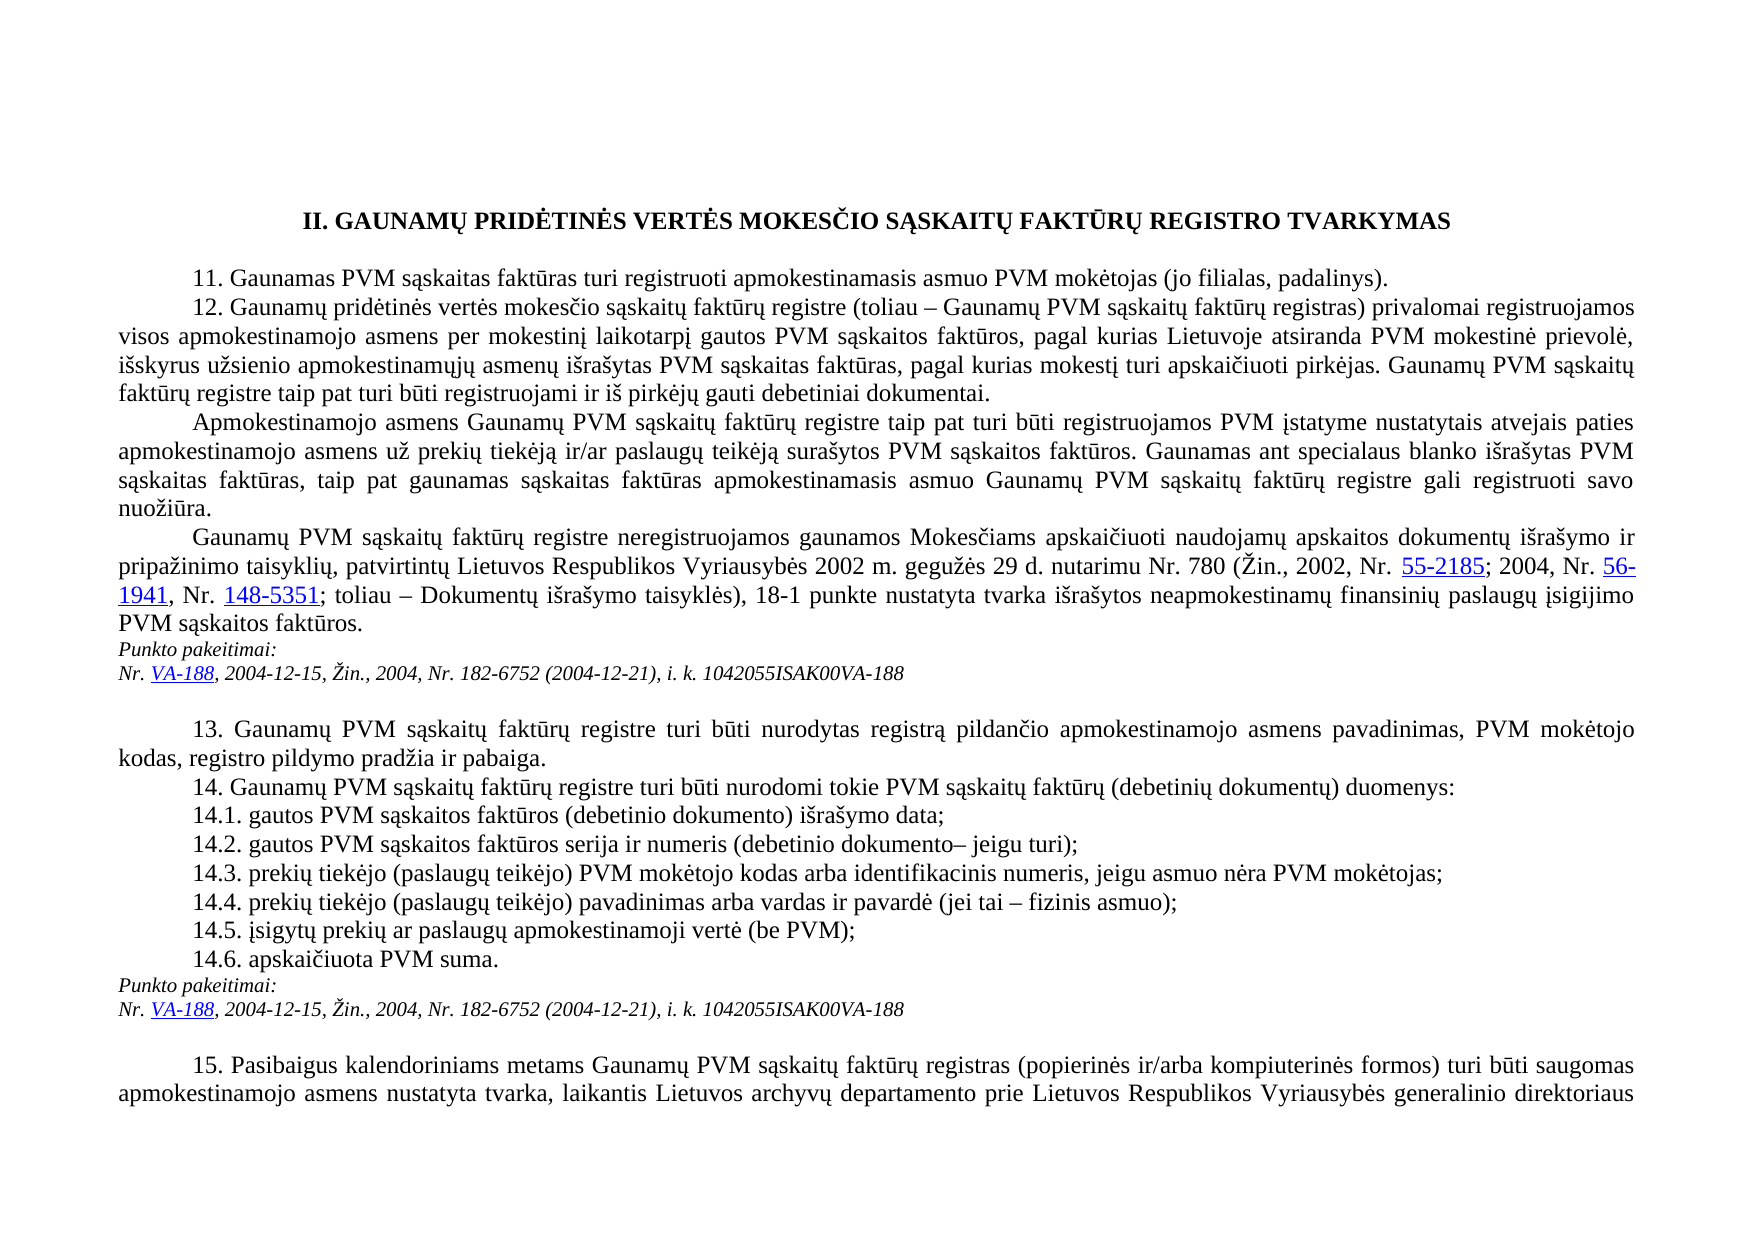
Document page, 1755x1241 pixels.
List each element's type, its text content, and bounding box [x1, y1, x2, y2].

text 14.3. prekių tiekėjo (paslaugų teikėjo) PVM mokėtojo kodas arba identifikacinis numeris, jeigu asmuo nėra PVM mokėtojas; [118, 858, 1636, 887]
text 15. Pasibaigus kalendoriniams metams Gaunamų PVM sąskaitų faktūrų registras (popierinės ir/arba kompiuterinės formos) turi būti saugomas apmokestinamojo asmens nustatyta tvarka, laikantis Lietuvos archyvų departamento prie Lietuvos Respublikos Vyriausybės generalinio direktoriaus [118, 1050, 1636, 1107]
text Punkto pakeitimai: [118, 637, 1636, 661]
text 11. Gaunamas PVM sąskaitas faktūras turi registruoti apmokestinamasis asmuo PVM mokėtojas (jo filialas, padalinys). [118, 263, 1636, 292]
text 14.6. apskaičiuota PVM suma. [118, 944, 1636, 973]
text 14.2. gautos PVM sąskaitos faktūros serija ir numeris (debetinio dokumento– jeigu turi); [118, 829, 1636, 858]
text Nr. VA-188, 2004-12-15, Žin., 2004, Nr. 182-6752 (2004-12-21), i. k. 1042055ISAK00VA-188 [118, 997, 1636, 1021]
text 14. Gaunamų PVM sąskaitų faktūrų registre turi būti nurodomi tokie PVM sąskaitų faktūrų (debetinių dokumentų) duomenys: [118, 772, 1636, 800]
text 14.1. gautos PVM sąskaitos faktūros (debetinio dokumento) išrašymo data; [118, 800, 1636, 829]
text Nr. VA-188, 2004-12-15, Žin., 2004, Nr. 182-6752 (2004-12-21), i. k. 1042055ISAK00VA-188 [118, 661, 1636, 685]
text Punkto pakeitimai: [118, 973, 1636, 997]
text 14.4. prekių tiekėjo (paslaugų teikėjo) pavadinimas arba vardas ir pavardė (jei tai – fizinis asmuo); [118, 887, 1636, 915]
text 13. Gaunamų PVM sąskaitų faktūrų registre turi būti nurodytas registrą pildančio apmokestinamojo asmens pavadinimas, PVM mokėtojo kodas, registro pildymo pradžia ir pabaiga. [118, 714, 1636, 772]
text Apmokestinamojo asmens Gaunamų PVM sąskaitų faktūrų registre taip pat turi būti registruojamos PVM įstatyme nustatytais atvejais paties apmokestinamojo asmens už prekių tiekėją ir/ar paslaugų teikėją surašytos PVM sąskaitos faktūros. Gaunamas ant specialaus blanko išrašytas PVM sąskaitas faktūras, taip pat gaunamas sąskaitas faktūras apmokestinamasis asmuo Gaunamų PVM sąskaitų faktūrų registre gali registruoti savo nuožiūra. [118, 407, 1636, 522]
text 12. Gaunamų pridėtinės vertės mokesčio sąskaitų faktūrų registre (toliau – Gaunamų PVM sąskaitų faktūrų registras) privalomai registruojamos visos apmokestinamojo asmens per mokestinį laikotarpį gautos PVM sąskaitos faktūros, pagal kurias Lietuvoje atsiranda PVM mokestinė prievolė, išskyrus užsienio apmokestinamųjų asmenų išrašytas PVM sąskaitas faktūras, pagal kurias mokestį turi apskaičiuoti pirkėjas. Gaunamų PVM sąskaitų faktūrų registre taip pat turi būti registruojami ir iš pirkėjų gauti debetiniai dokumentai. [118, 292, 1636, 407]
text 14.5. įsigytų prekių ar paslaugų apmokestinamoji vertė (be PVM); [118, 915, 1636, 944]
text II. GAUNAMŲ PRIDĖTINĖS VERTĖS MOKESČIO SĄSKAITŲ FAKTŪRŲ REGISTRO TVARKYMAS [118, 206, 1636, 235]
text Gaunamų PVM sąskaitų faktūrų registre neregistruojamos gaunamos Mokesčiams apskaičiuoti naudojamų apskaitos dokumentų išrašymo ir pripažinimo taisyklių, patvirtintų Lietuvos Respublikos Vyriausybės 2002 m. gegužės 29 d. nutarimu Nr. 780 (Žin., 2002, Nr. 55-2185; 2004, Nr. 56-1941, Nr. 148-5351; toliau – Dokumentų išrašymo taisyklės), 18-1 punkte nustatyta tvarka išrašytos neapmokestinamų finansinių paslaugų įsigijimo PVM sąskaitos faktūros. [118, 522, 1636, 637]
